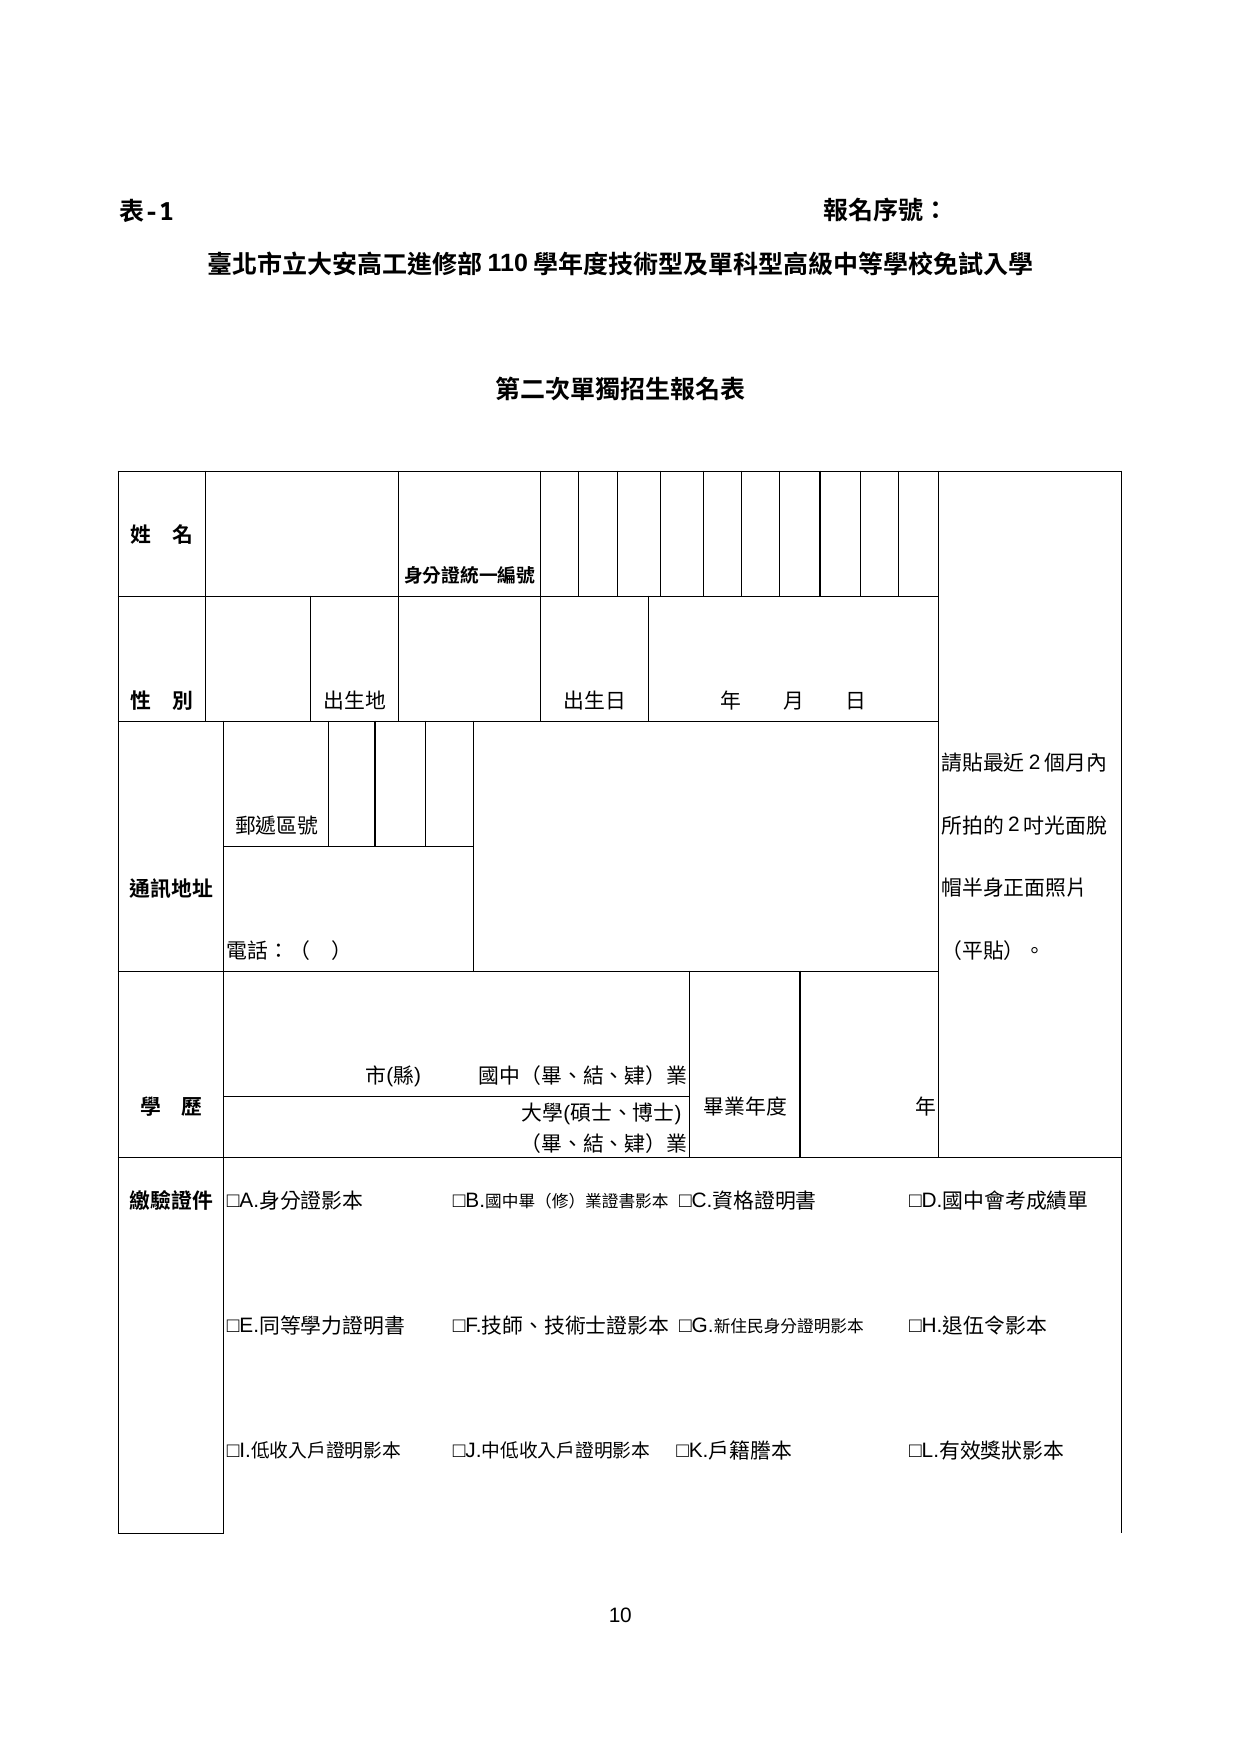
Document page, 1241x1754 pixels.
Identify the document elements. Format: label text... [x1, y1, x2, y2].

table_cell □G.新住民身分證明影本 [676, 1221, 906, 1346]
table_cell 學 歷 [119, 972, 223, 1157]
table_header [541, 472, 578, 596]
table_cell 性 別 [119, 597, 205, 721]
table_cell □A.身分證影本 [224, 1158, 450, 1221]
table_cell [376, 722, 425, 846]
table_cell 出生地 [311, 597, 398, 721]
table_header 姓 名 [119, 472, 205, 596]
table_cell [329, 722, 374, 846]
table_cell □J.中低收入戶證明影本 [450, 1346, 676, 1533]
table_cell □D.國中會考成績單 [906, 1158, 1121, 1221]
table_cell □C.資格證明書 [676, 1158, 906, 1221]
table_cell 年 月 日 [649, 597, 938, 721]
table_cell □L.有效獎狀影本 [906, 1346, 1121, 1533]
table_cell [206, 597, 310, 721]
table_header 身分證統一編號 [399, 472, 540, 596]
table_cell □F.技師、技術士證影本 [450, 1221, 676, 1346]
table_cell □H.退伍令影本 [906, 1221, 1121, 1346]
table_header [899, 472, 938, 596]
table_cell 繳驗證件 [119, 1158, 223, 1533]
table_cell [399, 597, 540, 721]
table_cell 通訊地址 [119, 722, 223, 971]
table_header [206, 472, 398, 596]
text 第二次單獨招生報名表 [118, 346, 1122, 408]
table_cell 大學(碩士、博士) （畢、結、肄）業 [224, 1097, 689, 1157]
table_header [861, 472, 898, 596]
table_header [579, 472, 617, 596]
table_cell □E.同等學力證明書 [224, 1221, 450, 1346]
table_cell [426, 722, 473, 846]
text 報名序號： [823, 199, 980, 224]
table_header 請貼最近2個月內所拍的2吋光面脫帽半身正面照片（平貼）。 [939, 472, 1121, 1157]
text 臺北市立大安高工進修部110學年度技術型及單科型高級中等學校免試入學 [104, 184, 1122, 283]
table_cell 市(縣) 國中（畢、結、肄）業 [224, 972, 689, 1096]
table_cell 出生日 [541, 597, 648, 721]
table_header [661, 472, 703, 596]
table_header [618, 472, 660, 596]
table_cell □B.國中畢（修）業證書影本 [450, 1158, 676, 1221]
table_header [780, 472, 819, 596]
table_header [704, 472, 741, 596]
table_cell 電話：（ ） [224, 847, 473, 971]
table_header [742, 472, 779, 596]
table_cell 郵遞區號 [224, 722, 328, 846]
table_header [821, 472, 860, 596]
table_cell □I.低收入戶證明影本 [224, 1346, 450, 1533]
table_cell 畢業年度 [690, 972, 799, 1157]
table_cell 年 [801, 972, 938, 1157]
text 表-1 [119, 191, 176, 221]
table_cell □K.戶籍謄本 [676, 1346, 906, 1533]
table_cell [474, 722, 938, 971]
